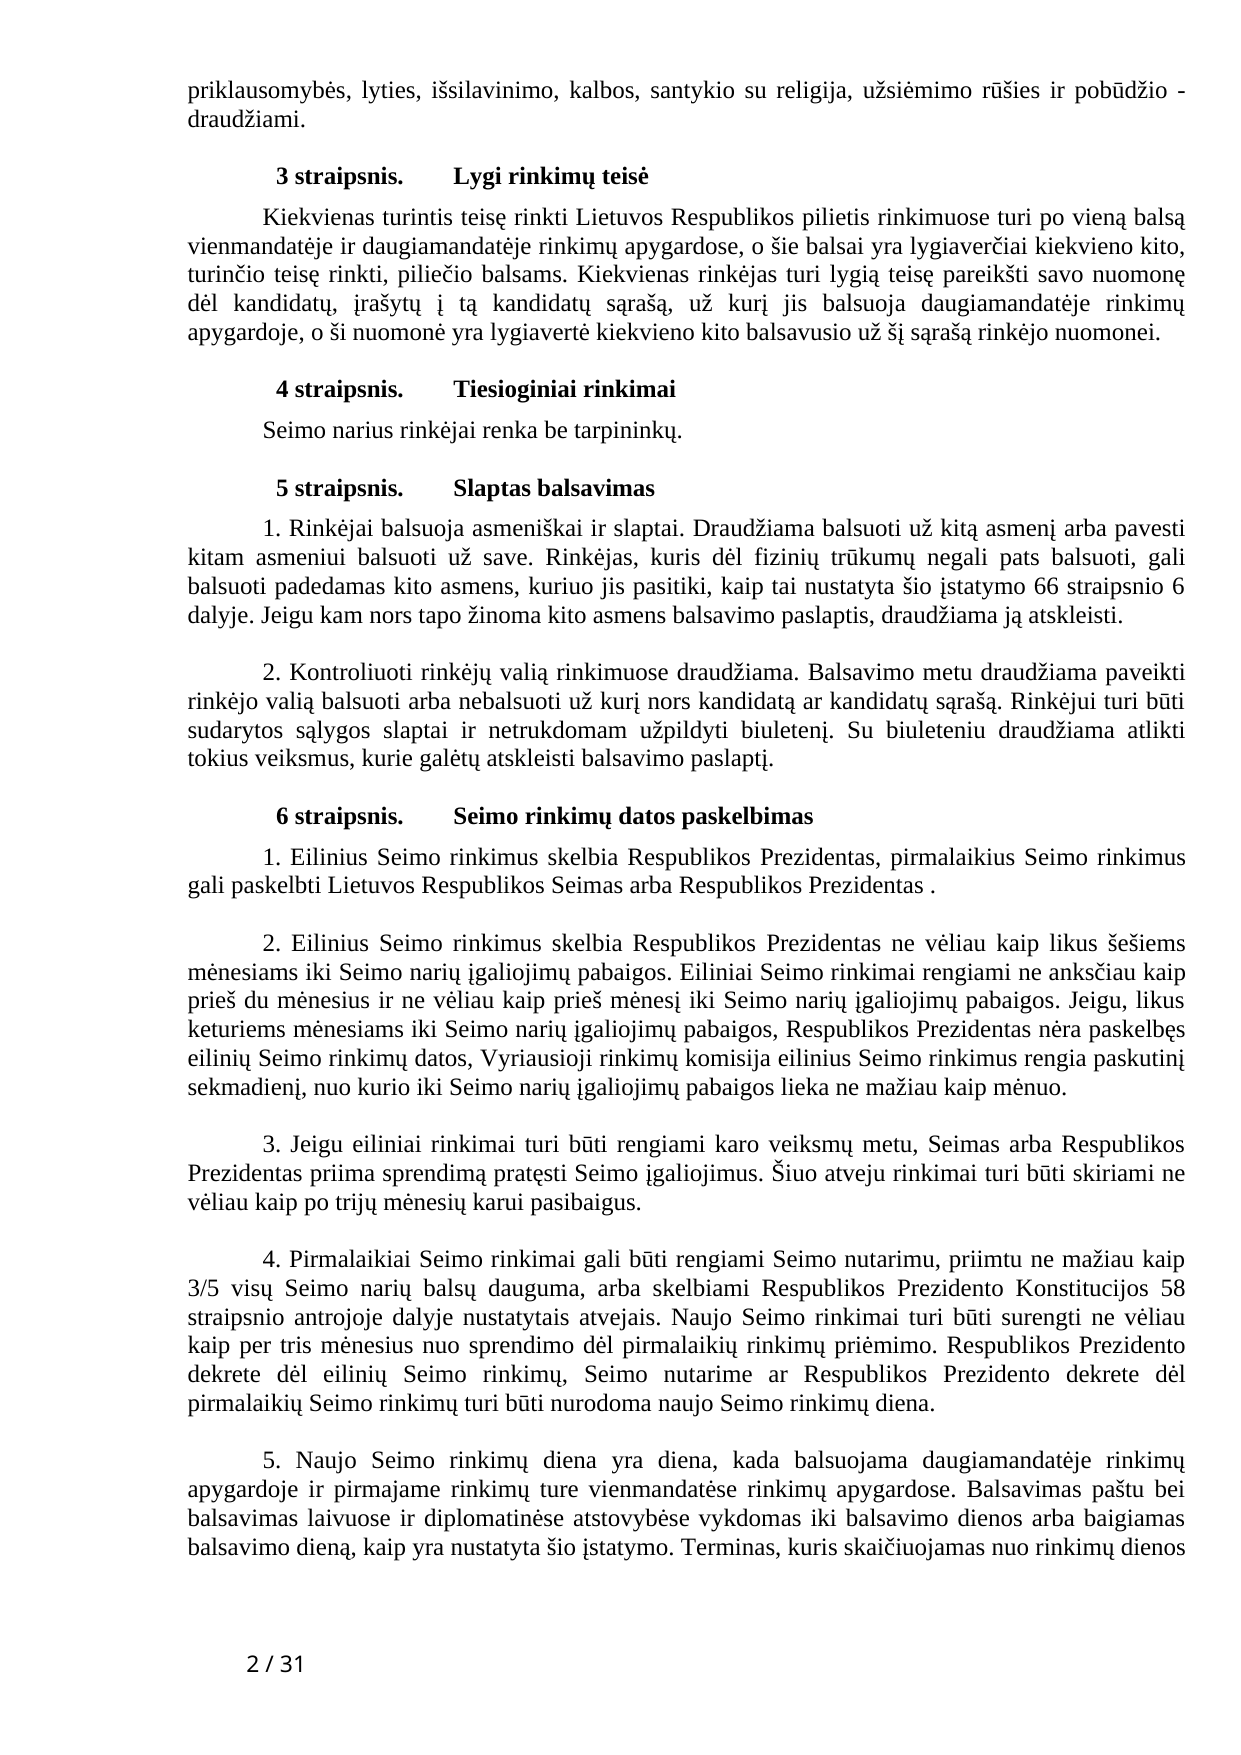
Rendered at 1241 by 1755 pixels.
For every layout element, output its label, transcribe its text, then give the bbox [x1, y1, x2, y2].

text 5. Naujo Seimo rinkimų diena yra diena, kada balsuojama daugiamandatėje rinkimų apygardoje ir pirmajame rinkimų ture vienmandatėse rinkimų apygardose. Balsavimas paštu bei balsavimas laivuose ir diplomatinėse atstovybėse vykdomas iki balsavimo dienos arba baigiamas balsavimo dieną, kaip yra nustatyta šio įstatymo. Terminas, kuris skaičiuojamas nuo rinkimų dienos [187, 1445, 1187, 1560]
text 2. Eilinius Seimo rinkimus skelbia Respublikos Prezidentas ne vėliau kaip likus šešiems mėnesiams iki Seimo narių įgaliojimų pabaigos. Eiliniai Seimo rinkimai rengiami ne anksčiau kaip prieš du mėnesius ir ne vėliau kaip prieš mėnesį iki Seimo narių įgaliojimų pabaigos. Jeigu, likus keturiems mėnesiams iki Seimo narių įgaliojimų pabaigos, Respublikos Prezidentas nėra paskelbęs eilinių Seimo rinkimų datos, Vyriausioji rinkimų komisija eilinius Seimo rinkimus rengia paskutinį sekmadienį, nuo kurio iki Seimo narių įgaliojimų pabaigos lieka ne mažiau kaip mėnuo. [187, 928, 1187, 1100]
text 6 straipsnis. Seimo rinkimų datos paskelbimas [276, 801, 1187, 830]
text 5 straipsnis. Slaptas balsavimas [276, 473, 1187, 501]
text 2. Kontroliuoti rinkėjų valią rinkimuose draudžiama. Balsavimo metu draudžiama paveikti rinkėjo valią balsuoti arba nebalsuoti už kurį nors kandidatą ar kandidatų sąrašą. Rinkėjui turi būti sudarytos sąlygos slaptai ir netrukdomam užpildyti biuletenį. Su biuleteniu draudžiama atlikti tokius veiksmus, kurie galėtų atskleisti balsavimo paslaptį. [187, 657, 1187, 772]
text 3. Jeigu eiliniai rinkimai turi būti rengiami karo veiksmų metu, Seimas arba Respublikos Prezidentas priima sprendimą pratęsti Seimo įgaliojimus. Šiuo atveju rinkimai turi būti skiriami ne vėliau kaip po trijų mėnesių karui pasibaigus. [187, 1129, 1187, 1215]
text 3 straipsnis. Lygi rinkimų teisė [276, 161, 1187, 190]
text Kiekvienas turintis teisę rinkti Lietuvos Respublikos pilietis rinkimuose turi po vieną balsą vienmandatėje ir daugiamandatėje rinkimų apygardose, o šie balsai yra lygiaverčiai kiekvieno kito, turinčio teisę rinkti, piliečio balsams. Kiekvienas rinkėjas turi lygią teisę pareikšti savo nuomonę dėl kandidatų, įrašytų į tą kandidatų sąrašą, už kurį jis balsuoja daugiamandatėje rinkimų apygardoje, o ši nuomonė yra lygiavertė kiekvieno kito balsavusio už šį sąrašą rinkėjo nuomonei. [187, 202, 1187, 346]
text priklausomybės, lyties, išsilavinimo, kalbos, santykio su religija, užsiėmimo rūšies ir pobūdžio - draudžiami. [187, 75, 1187, 132]
text Seimo narius rinkėjai renka be tarpininkų. [187, 415, 1187, 444]
text 1. Eilinius Seimo rinkimus skelbia Respublikos Prezidentas, pirmalaikius Seimo rinkimus gali paskelbti Lietuvos Respublikos Seimas arba Respublikos Prezidentas . [187, 842, 1187, 899]
text 1. Rinkėjai balsuoja asmeniškai ir slaptai. Draudžiama balsuoti už kitą asmenį arba pavesti kitam asmeniui balsuoti už save. Rinkėjas, kuris dėl fizinių trūkumų negali pats balsuoti, gali balsuoti padedamas kito asmens, kuriuo jis pasitiki, kaip tai nustatyta šio įstatymo 66 straipsnio 6 dalyje. Jeigu kam nors tapo žinoma kito asmens balsavimo paslaptis, draudžiama ją atskleisti. [187, 513, 1187, 628]
text 4. Pirmalaikiai Seimo rinkimai gali būti rengiami Seimo nutarimu, priimtu ne mažiau kaip 3/5 visų Seimo narių balsų dauguma, arba skelbiami Respublikos Prezidento Konstitucijos 58 straipsnio antrojoje dalyje nustatytais atvejais. Naujo Seimo rinkimai turi būti surengti ne vėliau kaip per tris mėnesius nuo sprendimo dėl pirmalaikių rinkimų priėmimo. Respublikos Prezidento dekrete dėl eilinių Seimo rinkimų, Seimo nutarime ar Respublikos Prezidento dekrete dėl pirmalaikių Seimo rinkimų turi būti nurodoma naujo Seimo rinkimų diena. [187, 1244, 1187, 1417]
text 4 straipsnis. Tiesioginiai rinkimai [276, 374, 1187, 403]
